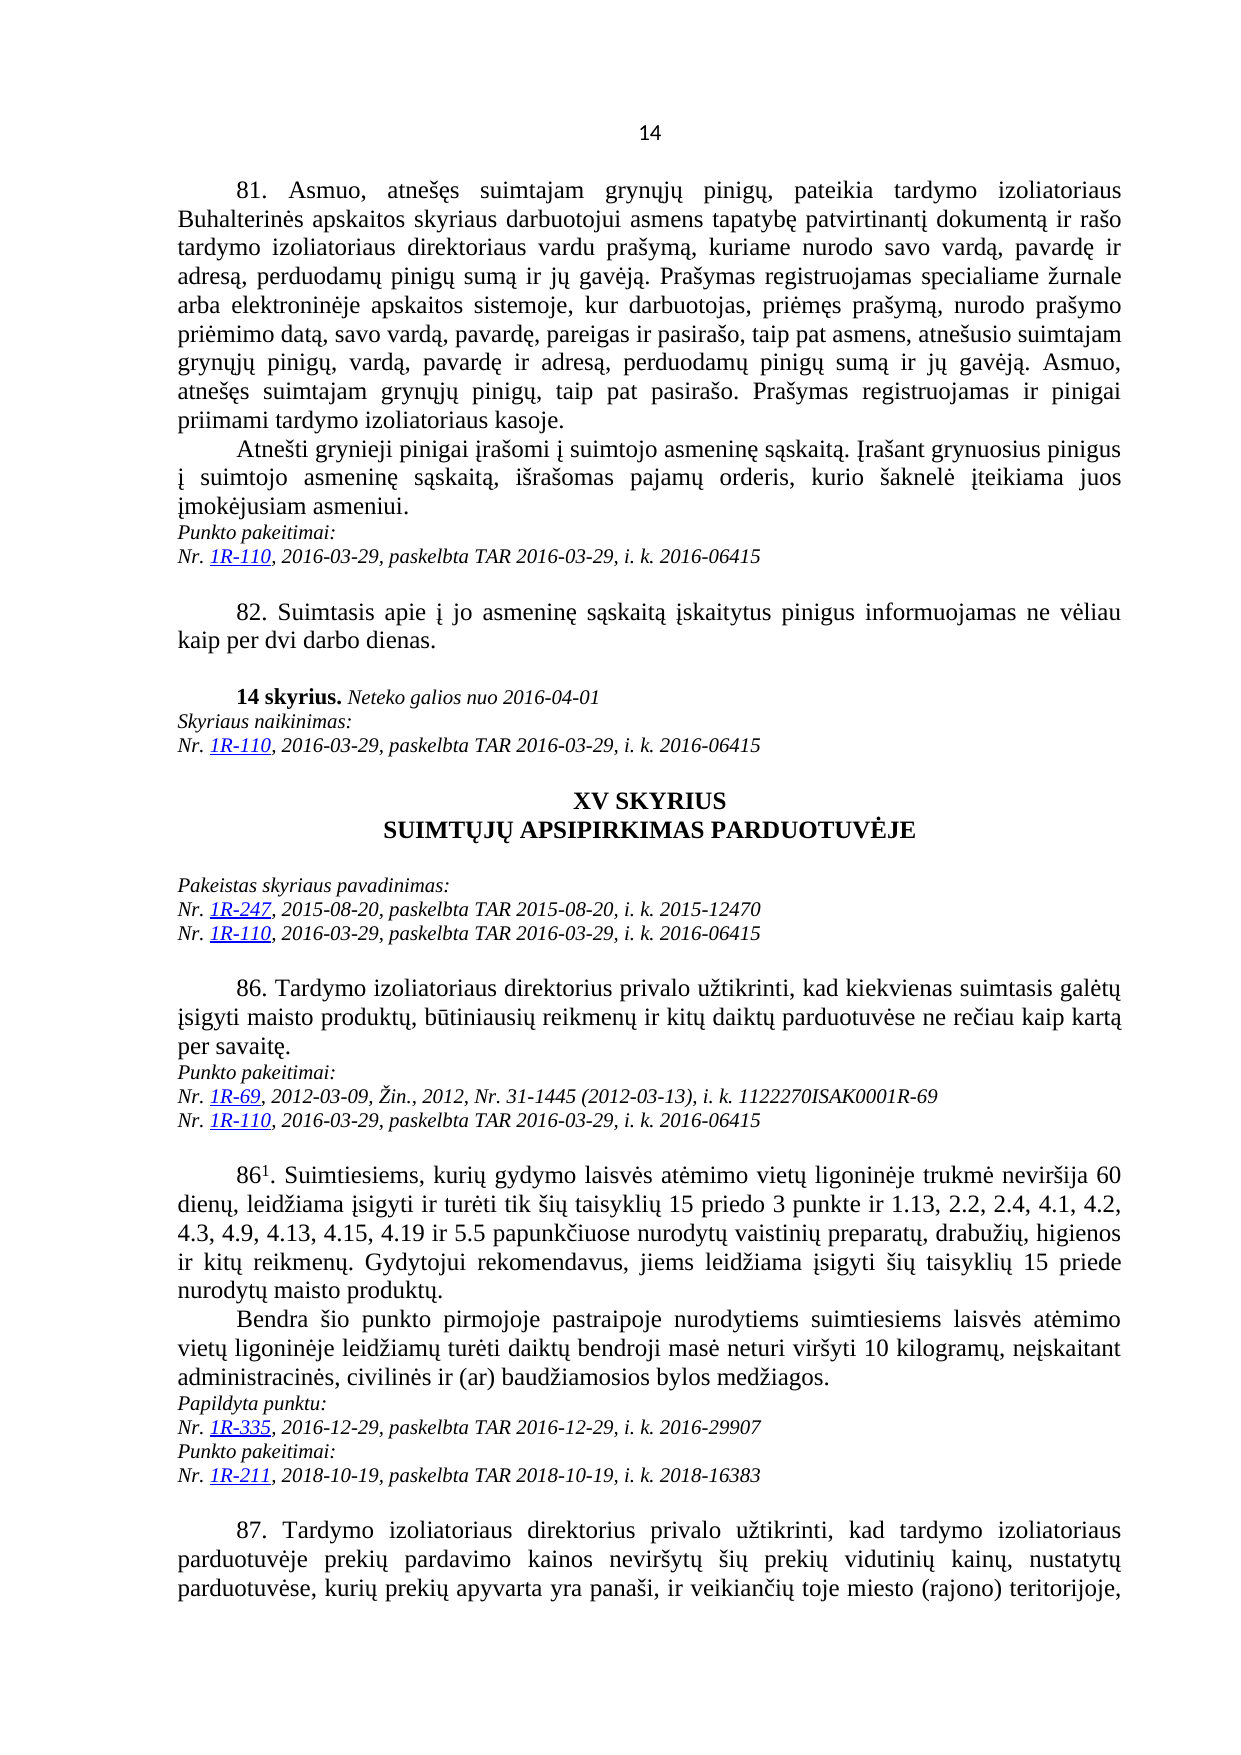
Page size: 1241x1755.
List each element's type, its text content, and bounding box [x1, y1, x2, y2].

text Papildyta punktu: [177, 1391, 1122, 1415]
text Nr. 1R-211, 2018-10-19, paskelbta TAR 2018-10-19, i. k. 2018-16383 [177, 1463, 1122, 1487]
text 14 skyrius. Neteko galios nuo 2016-04-01 [177, 683, 1122, 709]
text Punkto pakeitimai: [177, 1439, 1122, 1463]
text Punkto pakeitimai: [177, 1060, 1122, 1084]
text 861. Suimtiesiems, kurių gydymo laisvės atėmimo vietų ligoninėje trukmė neviršija 60 dienų, leidžiama įsigyti ir turėti tik šių taisyklių 15 priedo 3 punkte ir 1.13, 2.2, 2.4, 4.1, 4.2, 4.3, 4.9, 4.13, 4.15, 4.19 ir 5.5 papunkčiuose nurodytų vaistinių preparatų, drabužių, higienos ir kitų reikmenų. Gydytojui rekomendavus, jiems leidžiama įsigyti šių taisyklių 15 priede nurodytų maisto produktų. [177, 1161, 1122, 1304]
text 81. Asmuo, atnešęs suimtajam grynųjų pinigų, pateikia tardymo izoliatoriaus Buhalterinės apskaitos skyriaus darbuotojui asmens tapatybę patvirtinantį dokumentą ir rašo tardymo izoliatoriaus direktoriaus vardu prašymą, kuriame nurodo savo vardą, pavardę ir adresą, perduodamų pinigų sumą ir jų gavėją. Prašymas registruojamas specialiame žurnale arba elektroninėje apskaitos sistemoje, kur darbuotojas, priėmęs prašymą, nurodo prašymo priėmimo datą, savo vardą, pavardę, pareigas ir pasirašo, taip pat asmens, atnešusio suimtajam grynųjų pinigų, vardą, pavardę ir adresą, perduodamų pinigų sumą ir jų gavėją. Asmuo, atnešęs suimtajam grynųjų pinigų, taip pat pasirašo. Prašymas registruojamas ir pinigai priimami tardymo izoliatoriaus kasoje. [177, 175, 1122, 434]
text SUIMTŲJŲ APSIPIRKIMAS PARDUOTUVĖJE [177, 815, 1122, 844]
text Nr. 1R-110, 2016-03-29, paskelbta TAR 2016-03-29, i. k. 2016-06415 [177, 921, 1122, 945]
text Nr. 1R-69, 2012-03-09, Žin., 2012, Nr. 31-1445 (2012-03-13), i. k. 1122270ISAK0001R-69 [177, 1084, 1122, 1108]
text Nr. 1R-335, 2016-12-29, paskelbta TAR 2016-12-29, i. k. 2016-29907 [177, 1415, 1122, 1439]
text Nr. 1R-110, 2016-03-29, paskelbta TAR 2016-03-29, i. k. 2016-06415 [177, 1108, 1122, 1132]
text XV SKYRIUS [177, 786, 1122, 815]
text Bendra šio punkto pirmojoje pastraipoje nurodytiems suimtiesiems laisvės atėmimo vietų ligoninėje leidžiamų turėti daiktų bendroji masė neturi viršyti 10 kilogramų, neįskaitant administracinės, civilinės ir (ar) baudžiamosios bylos medžiagos. [177, 1304, 1122, 1391]
text 87. Tardymo izoliatoriaus direktorius privalo užtikrinti, kad tardymo izoliatoriaus parduotuvėje prekių pardavimo kainos neviršytų šių prekių vidutinių kainų, nustatytų parduotuvėse, kurių prekių apyvarta yra panaši, ir veikiančių toje miesto (rajono) teritorijoje, [177, 1516, 1122, 1602]
text Skyriaus naikinimas: [177, 709, 1122, 733]
text Nr. 1R-110, 2016-03-29, paskelbta TAR 2016-03-29, i. k. 2016-06415 [177, 544, 1122, 568]
text Nr. 1R-110, 2016-03-29, paskelbta TAR 2016-03-29, i. k. 2016-06415 [177, 733, 1122, 757]
text Punkto pakeitimai: [177, 520, 1122, 544]
text Nr. 1R-247, 2015-08-20, paskelbta TAR 2015-08-20, i. k. 2015-12470 [177, 897, 1122, 921]
text Atnešti grynieji pinigai įrašomi į suimtojo asmeninę sąskaitą. Įrašant grynuosius pinigus į suimtojo asmeninę sąskaitą, išrašomas pajamų orderis, kurio šaknelė įteikiama juos įmokėjusiam asmeniui. [177, 434, 1122, 520]
text Pakeistas skyriaus pavadinimas: [177, 872, 1122, 897]
text 82. Suimtasis apie į jo asmeninę sąskaitą įskaitytus pinigus informuojamas ne vėliau kaip per dvi darbo dienas. [177, 597, 1122, 654]
text 86. Tardymo izoliatoriaus direktorius privalo užtikrinti, kad kiekvienas suimtasis galėtų įsigyti maisto produktų, būtiniausių reikmenų ir kitų daiktų parduotuvėse ne rečiau kaip kartą per savaitę. [177, 973, 1122, 1060]
